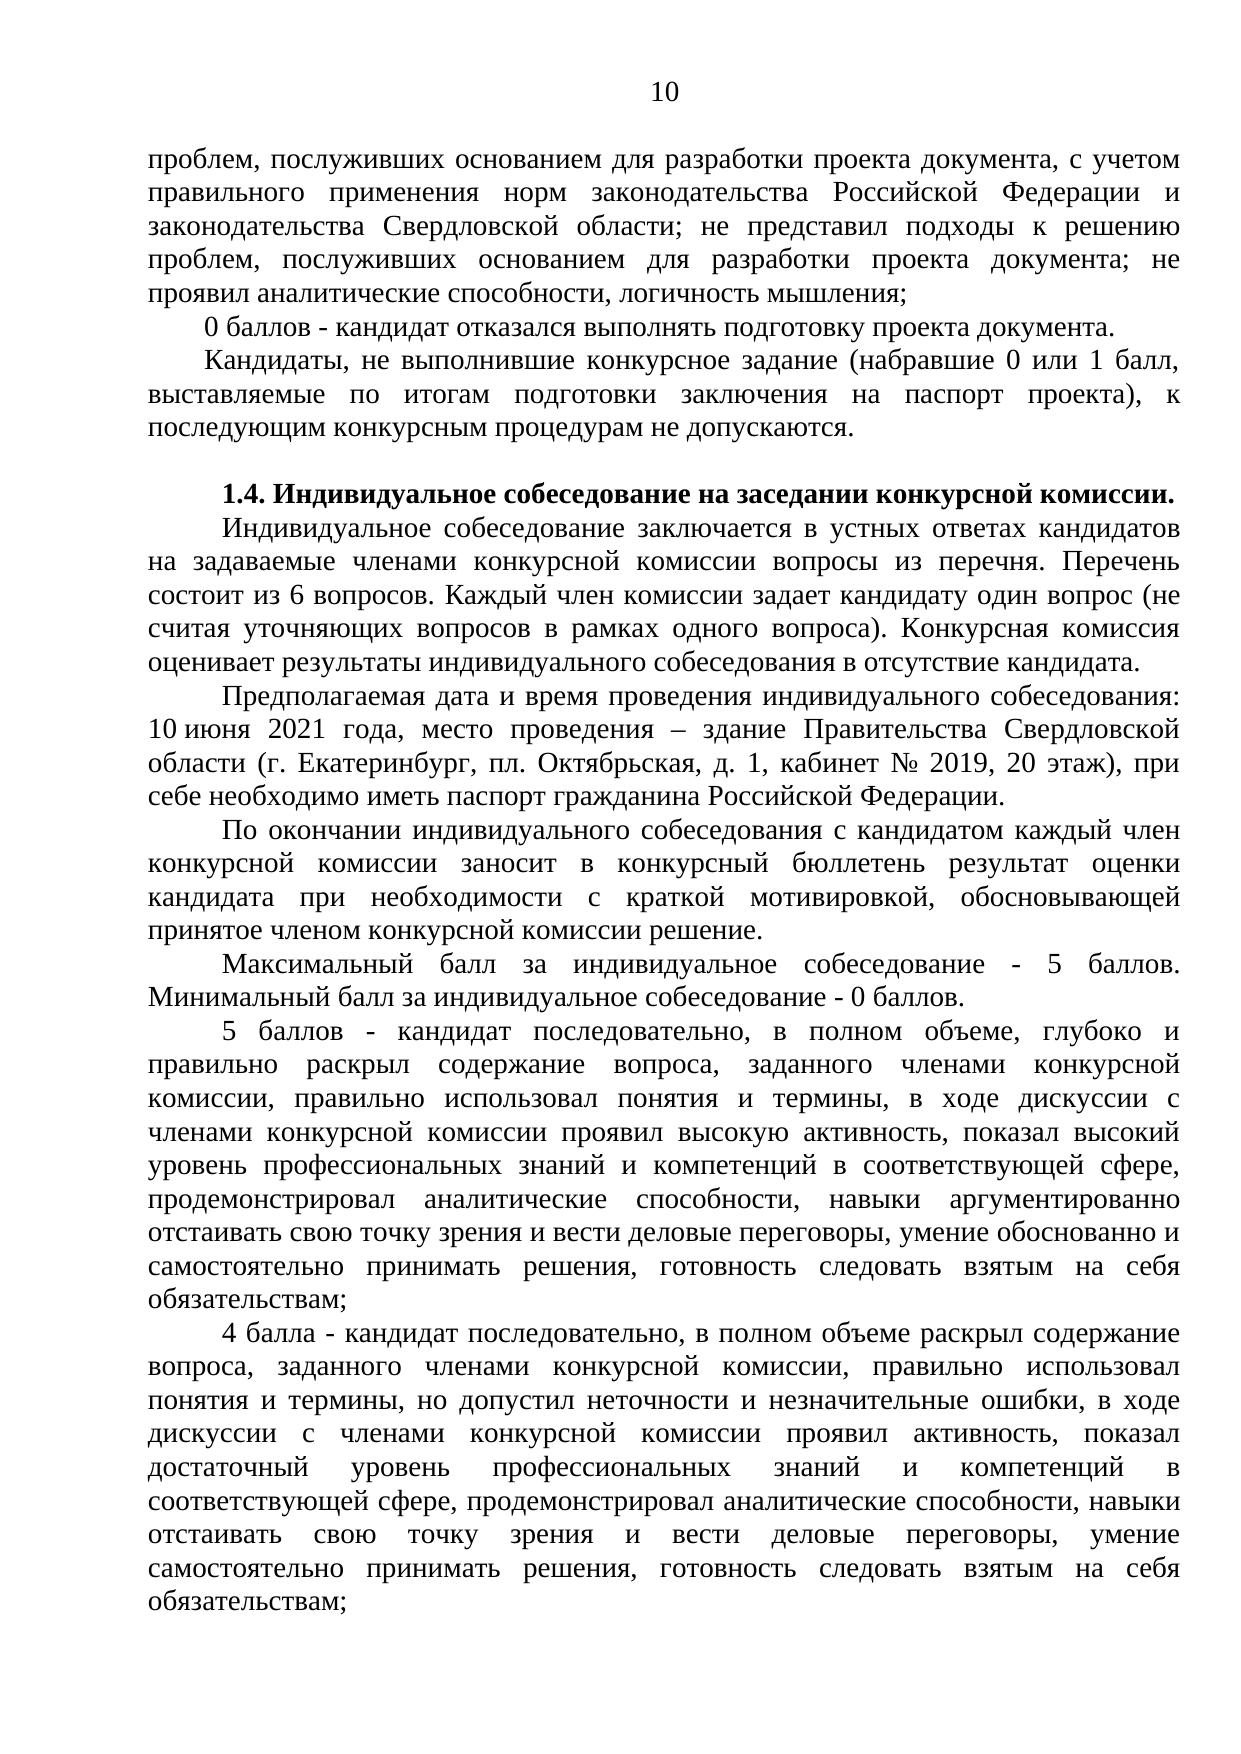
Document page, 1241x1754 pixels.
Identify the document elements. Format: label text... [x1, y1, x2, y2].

text Индивидуальное собеседование заключается в устных ответах кандидатов на задаваемые членами конкурсной комиссии вопросы из перечня. Перечень состоит из 6 вопросов. Каждый член комиссии задает кандидату один вопрос (не считая уточняющих вопросов в рамках одного вопроса). Конкурсная комиссия оценивает результаты индивидуального собеседования в отсутствие кандидата. [148, 510, 1181, 678]
text 0 баллов - кандидат отказался выполнять подготовку проекта документа. [148, 309, 1181, 342]
text Кандидаты, не выполнившие конкурсное задание (набравшие 0 или 1 балл, выставляемые по итогам подготовки заключения на паспорт проекта), к последующим конкурсным процедурам не допускаются. [148, 342, 1181, 443]
text 5 баллов - кандидат последовательно, в полном объеме, глубоко и правильно раскрыл содержание вопроса, заданного членами конкурсной комиссии, правильно использовал понятия и термины, в ходе дискуссии с членами конкурсной комиссии проявил высокую активность, показал высокий уровень профессиональных знаний и компетенций в соответствующей сфере, продемонстрировал аналитические способности, навыки аргументированно отстаивать свою точку зрения и вести деловые переговоры, умение обоснованно и самостоятельно принимать решения, готовность следовать взятым на себя обязательствам; [148, 1013, 1181, 1315]
text 4 балла - кандидат последовательно, в полном объеме раскрыл содержание вопроса, заданного членами конкурсной комиссии, правильно использовал понятия и термины, но допустил неточности и незначительные ошибки, в ходе дискуссии с членами конкурсной комиссии проявил активность, показал достаточный уровень профессиональных знаний и компетенций в соответствующей сфере, продемонстрировал аналитические способности, навыки отстаивать свою точку зрения и вести деловые переговоры, умение самостоятельно принимать решения, готовность следовать взятым на себя обязательствам; [148, 1315, 1181, 1617]
text 1.4. Индивидуальное собеседование на заседании конкурсной комиссии. [148, 476, 1181, 510]
text проблем, послуживших основанием для разработки проекта документа, с учетом правильного применения норм законодательства Российской Федерации и законодательства Свердловской области; не представил подходы к решению проблем, послуживших основанием для разработки проекта документа; не проявил аналитические способности, логичность мышления; [148, 141, 1181, 309]
text По окончании индивидуального собеседования с кандидатом каждый член конкурсной комиссии заносит в конкурсный бюллетень результат оценки кандидата при необходимости с краткой мотивировкой, обосновывающей принятое членом конкурсной комиссии решение. [148, 812, 1181, 946]
text Максимальный балл за индивидуальное собеседование - 5 баллов. Минимальный балл за индивидуальное собеседование - 0 баллов. [148, 946, 1181, 1013]
text Предполагаемая дата и время проведения индивидуального собеседования: 10 июня 2021 года, место проведения – здание Правительства Свердловской области (г. Екатеринбург, пл. Октябрьская, д. 1, кабинет № 2019, 20 этаж), при себе необходимо иметь паспорт гражданина Российской Федерации. [148, 678, 1181, 812]
